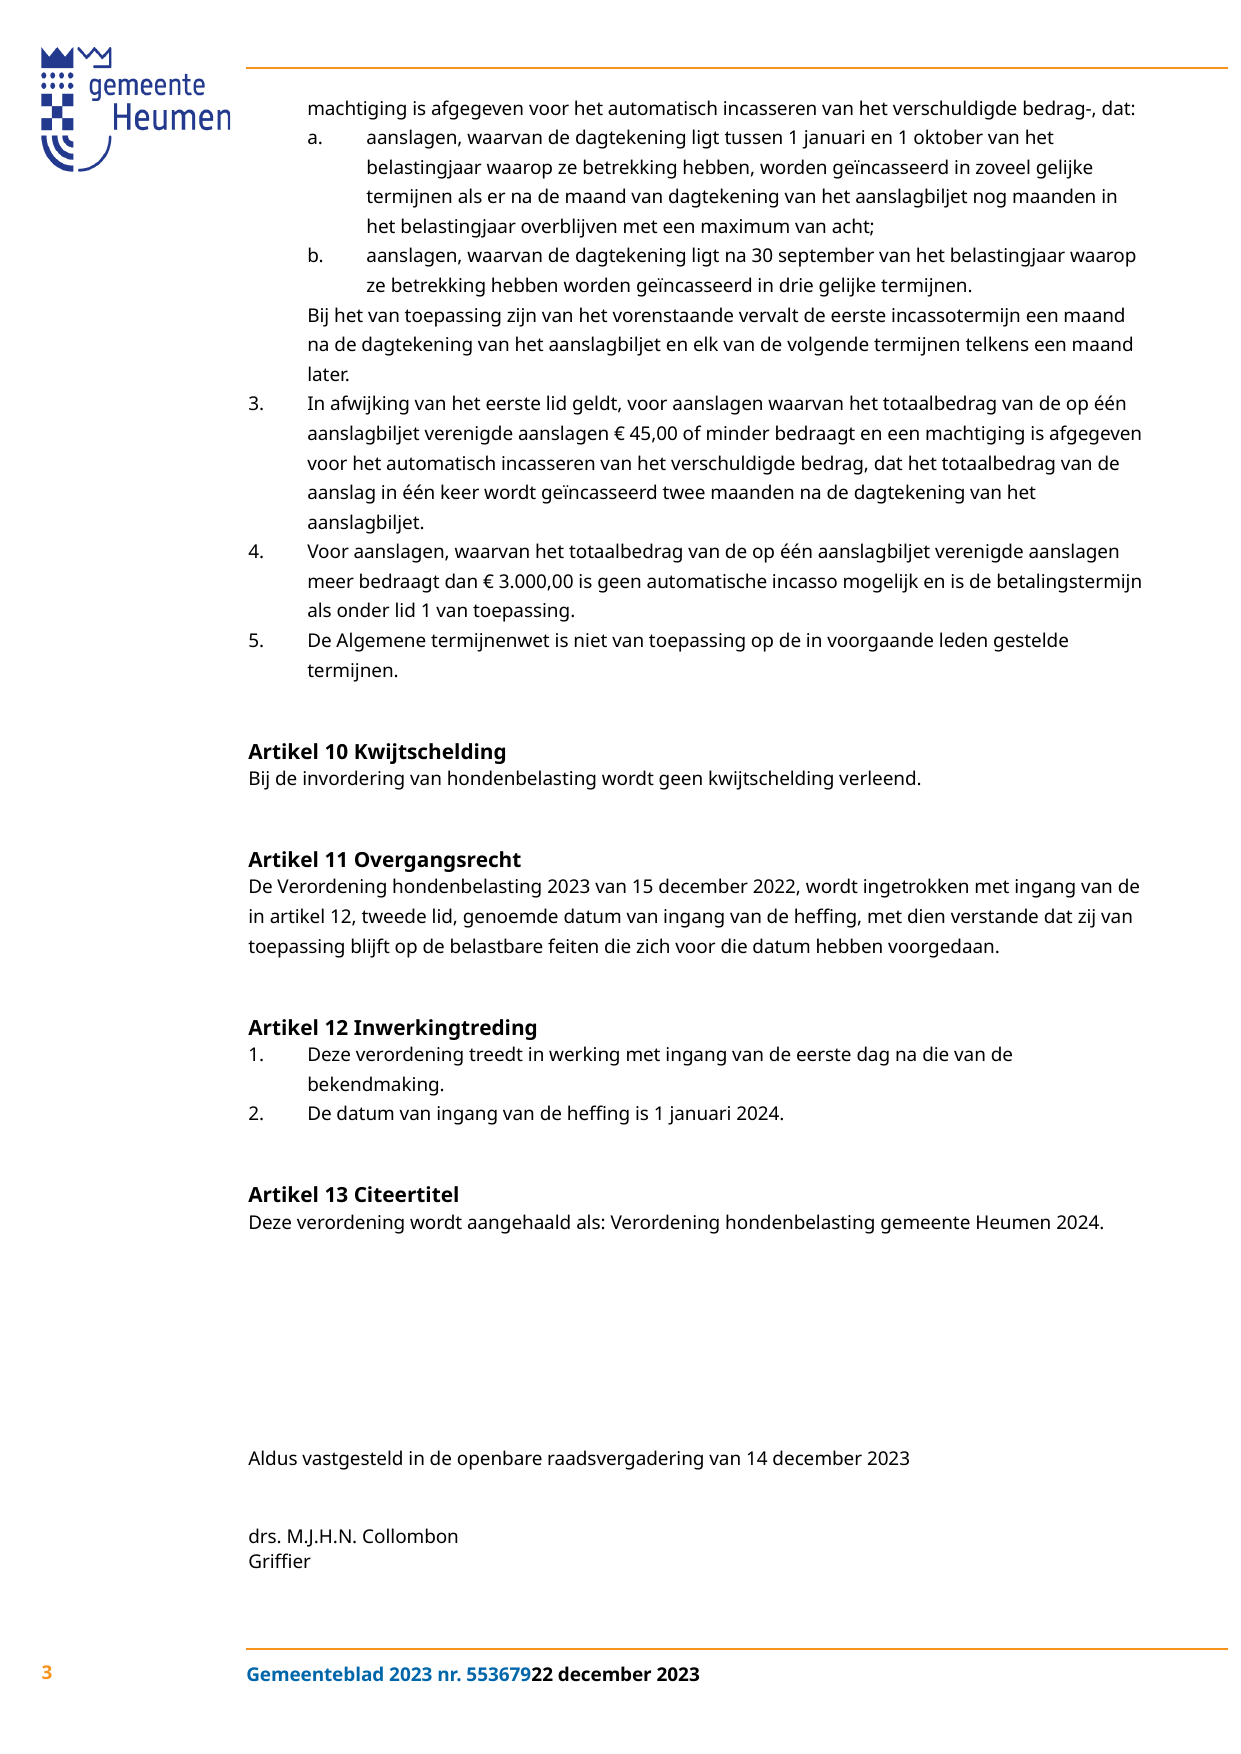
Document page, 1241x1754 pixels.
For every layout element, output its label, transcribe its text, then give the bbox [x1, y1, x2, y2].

list De Algemene termijnenwet is niet van toepassing op de in voorgaande leden gestelde termijnen. [248, 627, 1152, 683]
list In afwijking van het eerste lid geldt, voor aanslagen waarvan het totaalbedrag van de op één aanslagbiljet verenigde aanslagen € 45,00 of minder bedraagt en een machtiging is afgegeven voor het automatisch incasseren van het verschuldigde bedrag, dat het totaalbedrag van de aanslag in één keer wordt geïncasseerd twee maanden na de dagtekening van het aanslagbiljet. [248, 391, 1152, 535]
list De datum van ingang van de heffing is 1 januari 2024. [248, 1101, 1152, 1126]
list aanslagen, waarvan de dagtekening ligt na 30 september van het belastingjaar waarop ze betrekking hebben worden geïncasseerd in drie gelijke termijnen. [307, 243, 1152, 298]
list machtiging is afgegeven voor het automatisch incasseren van het verschuldigde bedrag-, dat: [248, 95, 1152, 121]
text Bij de invordering van hondenbelasting wordt geen kwijtschelding verleend. [248, 765, 1152, 791]
text Griffier [248, 1548, 1152, 1574]
text Artikel 13 Citeertitel [248, 1181, 1152, 1209]
list Voor aanslagen, waarvan het totaalbedrag van de op één aanslagbiljet verenigde aanslagen meer bedraagt dan € 3.000,00 is geen automatische incasso mogelijk en is de betalingstermijn als onder lid 1 van toepassing. [248, 538, 1152, 623]
list Deze verordening treedt in werking met ingang van de eerste dag na die van de bekendmaking. [248, 1041, 1152, 1097]
text Artikel 11 Overgangsrecht [248, 845, 1152, 874]
text Aldus vastgesteld in de openbare raadsvergadering van 14 december 2023 [248, 1446, 1152, 1471]
list aanslagen, waarvan de dagtekening ligt tussen 1 januari en 1 oktober van het belastingjaar waarop ze betrekking hebben, worden geïncasseerd in zoveel gelijke termijnen als er na de maand van dagtekening van het aanslagbiljet nog maanden in het belastingjaar overblijven met een maximum van acht; [307, 124, 1152, 239]
text drs. M.J.H.N. Collombon [248, 1523, 1152, 1548]
text De Verordening hondenbelasting 2023 van 15 december 2022, wordt ingetrokken met ingang van de in artikel 12, tweede lid, genoemde datum van ingang van de heffing, met dien verstande dat zij van toepassing blijft op de belastbare feiten die zich voor die datum hebben voorgedaan. [248, 874, 1152, 959]
list Bij het van toepassing zijn van het vorenstaande vervalt de eerste incassotermijn een maand na de dagtekening van het aanslagbiljet en elk van de volgende termijnen telkens een maand later. [248, 302, 1152, 387]
picture [41, 47, 231, 172]
text Artikel 10 Kwijtschelding [248, 737, 1152, 765]
text Artikel 12 Inwerkingtreding [248, 1013, 1152, 1041]
text Deze verordening wordt aangehaald als: Verordening hondenbelasting gemeente Heumen 2024. [248, 1209, 1152, 1235]
